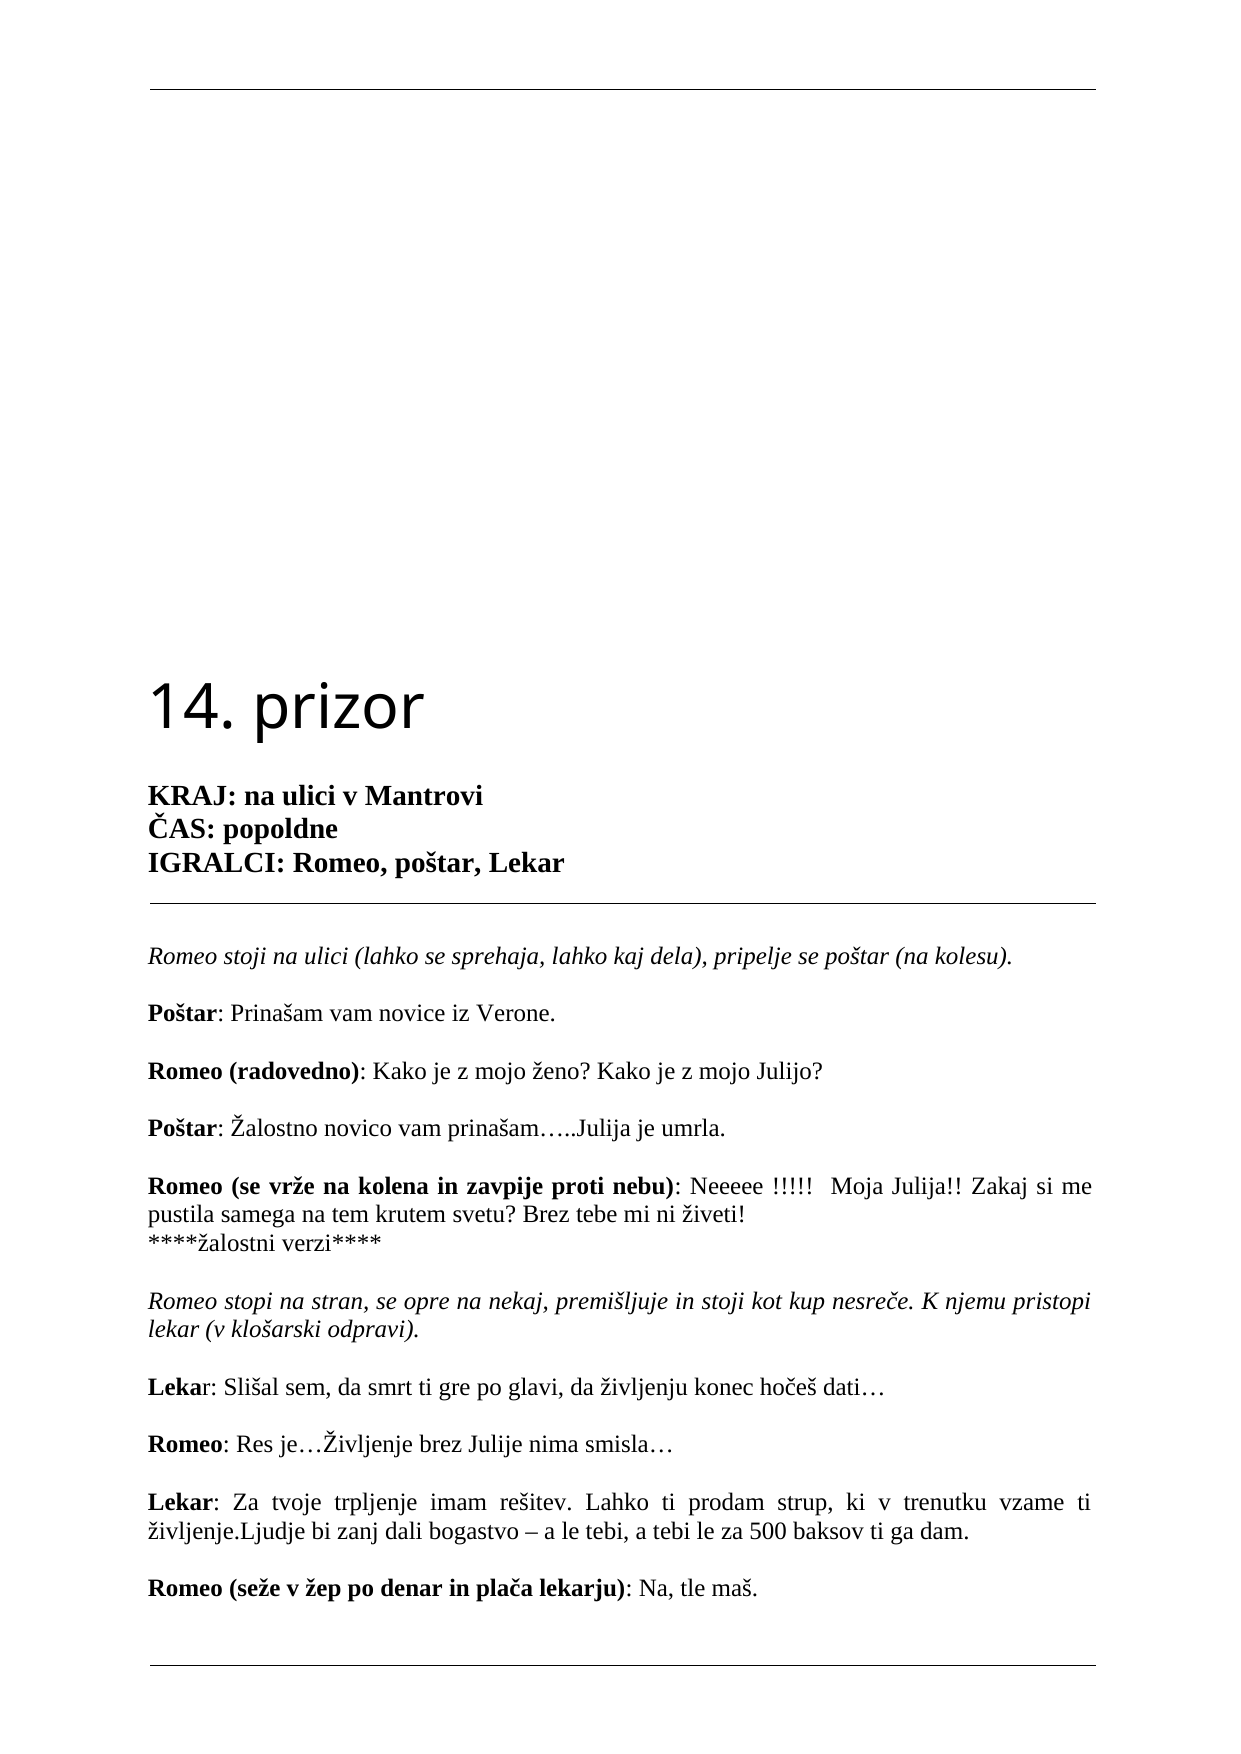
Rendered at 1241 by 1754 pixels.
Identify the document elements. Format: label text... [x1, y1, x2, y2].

text Romeo (seže v žep po denar in plača lekarju): Na, tle maš. [148, 1573, 1093, 1602]
text Romeo: Res je…Življenje brez Julije nima smisla… [148, 1429, 1093, 1458]
text Lekar: Za tvoje trpljenje imam rešitev. Lahko ti prodam strup, ki v trenutku vzame ti življenje.Ljudje bi zanj dali bogastvo – a le tebi, a tebi le za 500 baksov ti ga dam. [148, 1487, 1093, 1544]
text Lekar: Slišal sem, da smrt ti gre po glavi, da življenju konec hočeš dati… [148, 1372, 1093, 1401]
text Poštar: Prinašam vam novice iz Verone. [148, 998, 1093, 1027]
text Romeo stopi na stran, se opre na nekaj, premišljuje in stoji kot kup nesreče. K njemu pristopi lekar (v klošarski odpravi). [148, 1286, 1093, 1343]
text 14. prizor [148, 661, 1093, 746]
text IGRALCI: Romeo, poštar, Lekar [148, 845, 1093, 878]
text Romeo (radovedno): Kako je z mojo ženo? Kako je z mojo Julijo? [148, 1056, 1093, 1084]
text Poštar: Žalostno novico vam prinašam…..Julija je umrla. [148, 1113, 1093, 1142]
text ****žalostni verzi**** [148, 1228, 1093, 1257]
text Romeo stoji na ulici (lahko se sprehaja, lahko kaj dela), pripelje se poštar (na kolesu). [148, 941, 1093, 969]
text ČAS: popoldne [148, 811, 1093, 845]
text KRAJ: na ulici v Mantrovi [148, 778, 1093, 811]
text Romeo (se vrže na kolena in zavpije proti nebu): Neeeee !!!!! Moja Julija!! Zakaj si me pustila samega na tem krutem svetu? Brez tebe mi ni živeti! [148, 1171, 1093, 1228]
